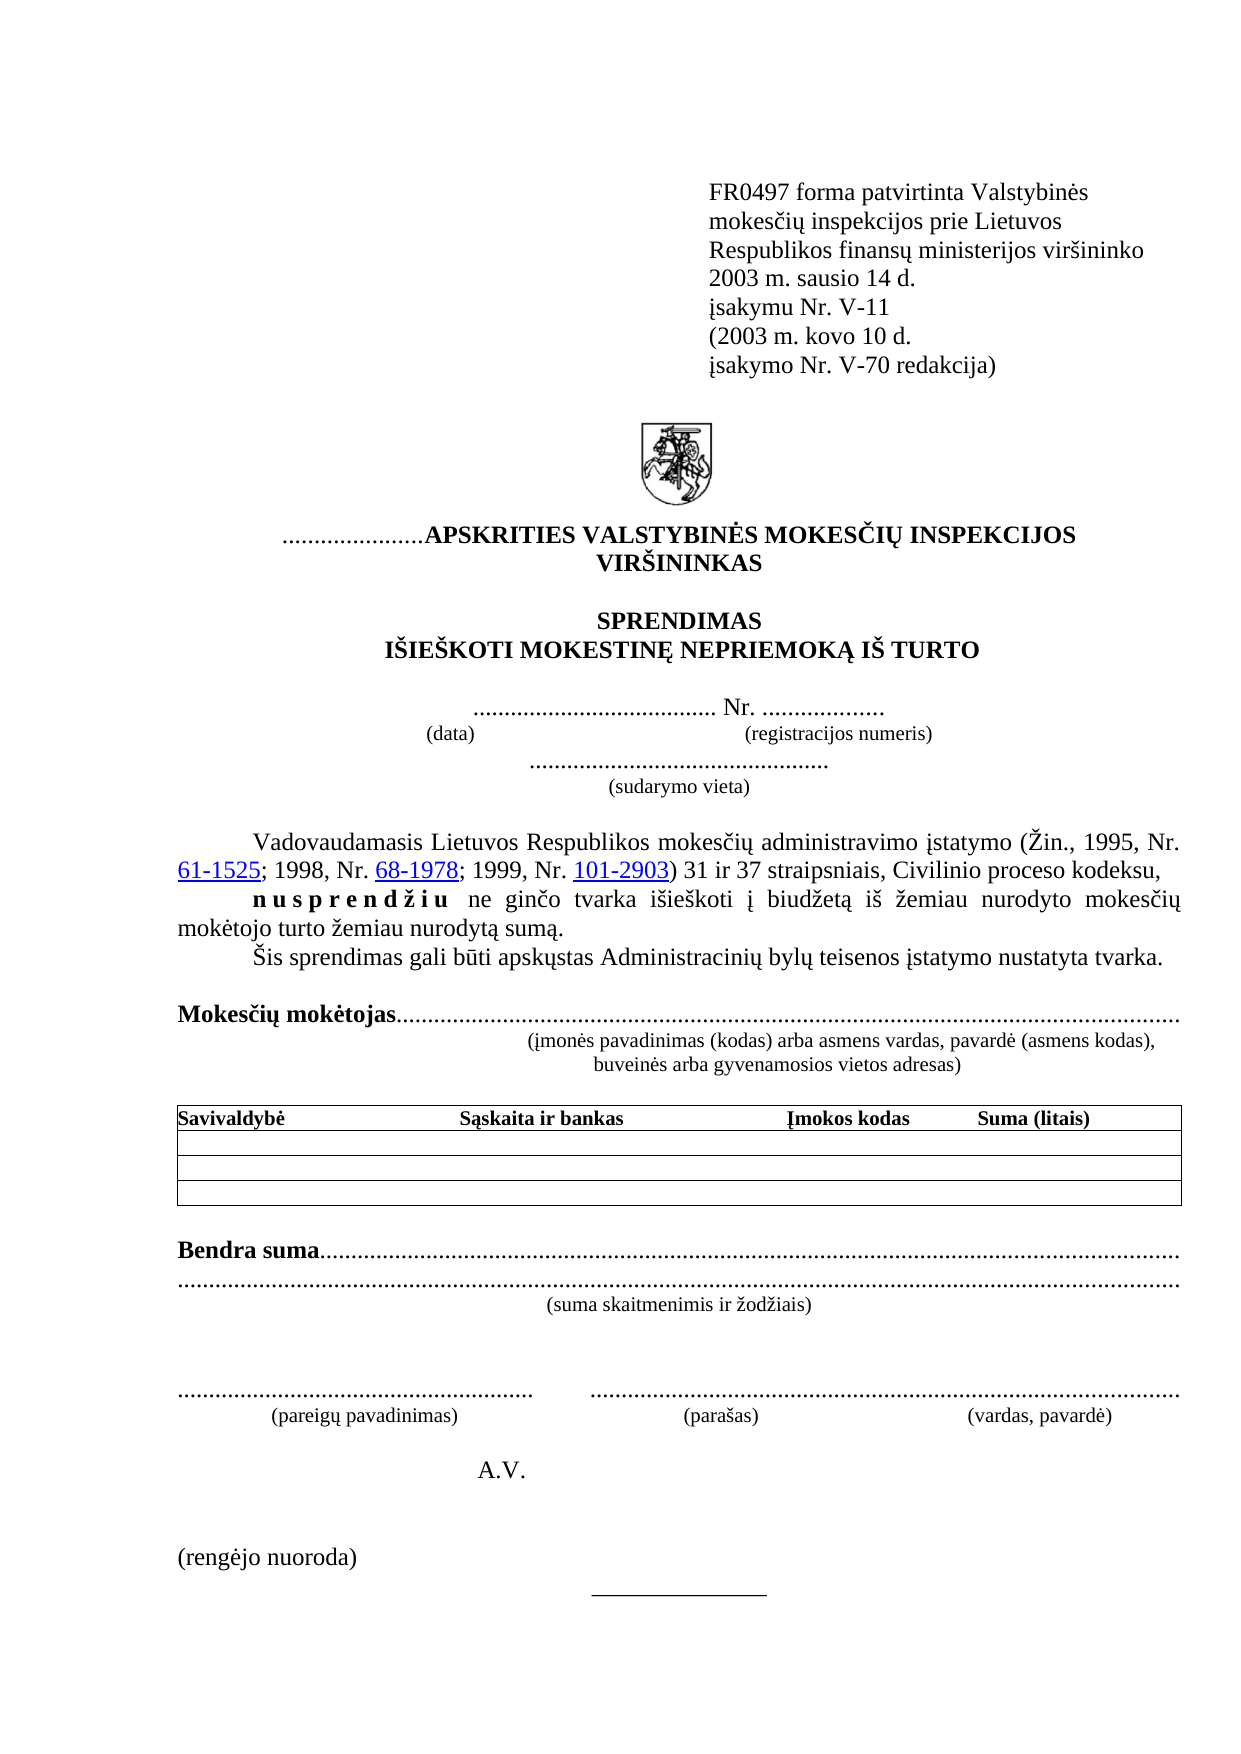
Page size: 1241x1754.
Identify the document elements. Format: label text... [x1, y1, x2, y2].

text ______________ [177, 1571, 1181, 1599]
table_cell [178, 1156, 459, 1180]
text VIRŠININKAS [177, 548, 1181, 577]
table_cell [977, 1131, 1181, 1155]
text Vadovaudamasis Lietuvos Respublikos mokesčių administravimo įstatymo (Žin., 1995, Nr. 61-1525; 1998, Nr. 68-1978; 1999, Nr. 101-2903) 31 ir 37 straipsniais, Civilinio proceso kodeksu, [177, 827, 1181, 884]
table_cell [786, 1156, 977, 1180]
text Mokesčių mokėtojas [177, 999, 1181, 1028]
text Šis sprendimas gali būti apskųstas Administracinių bylų teisenos įstatymo nustatyta tvarka. [177, 942, 1181, 970]
table_cell [459, 1156, 786, 1180]
text įsakymu Nr. V-11 [177, 292, 1181, 321]
text (2003 m. kovo 10 d. [177, 321, 1181, 350]
table_header Sąskaita ir bankas [459, 1106, 786, 1130]
table_cell [459, 1181, 786, 1205]
text nusprendžiu ne ginčo tvarka išieškoti į biudžetą iš žemiau nurodyto mokesčių mokėtojo turto žemiau nurodytą sumą. [177, 884, 1181, 942]
text mokesčių inspekcijos prie Lietuvos [177, 206, 1181, 235]
table_cell [178, 1131, 459, 1155]
table_cell [786, 1131, 977, 1155]
text IŠIEŠKOTI MOKESTINĘ NEPRIEMOKĄ IŠ TURTO [177, 635, 1181, 663]
table_header Suma (litais) [977, 1106, 1181, 1130]
text Nr. [177, 692, 1181, 721]
text A.V. [177, 1456, 1181, 1484]
table_header Įmokos kodas [786, 1106, 977, 1130]
text (rengėjo nuoroda) [177, 1542, 1181, 1571]
table_cell [459, 1131, 786, 1155]
text (data) (registracijos numeris) [177, 721, 1181, 745]
text SPRENDIMAS [177, 606, 1181, 635]
text buveinės arba gyvenamosios vietos adresas) [177, 1052, 1181, 1076]
table_cell [786, 1181, 977, 1205]
text įsakymo Nr. V-70 redakcija) [177, 350, 1181, 378]
table_cell [977, 1156, 1181, 1180]
text Respublikos finansų ministerijos viršininko [177, 235, 1181, 263]
text Bendra suma [177, 1235, 1181, 1264]
table_header Savivaldybė [178, 1106, 459, 1130]
text 2003 m. sausio 14 d. [177, 263, 1181, 292]
text FR0497 forma patvirtinta Valstybinės [177, 177, 1181, 206]
text APSKRITIES VALSTYBINĖS MOKESČIŲ INSPEKCIJOS [177, 520, 1181, 548]
text (pareigų pavadinimas) (parašas) (vardas, pavardė) [177, 1403, 1181, 1427]
text (suma skaitmenimis ir žodžiais) [177, 1292, 1181, 1316]
table_cell [178, 1181, 459, 1205]
text (sudarymo vieta) [177, 774, 1181, 798]
text (įmonės pavadinimas (kodas) arba asmens vardas, pavardė (asmens kodas), [177, 1028, 1181, 1052]
table_cell [977, 1181, 1181, 1205]
